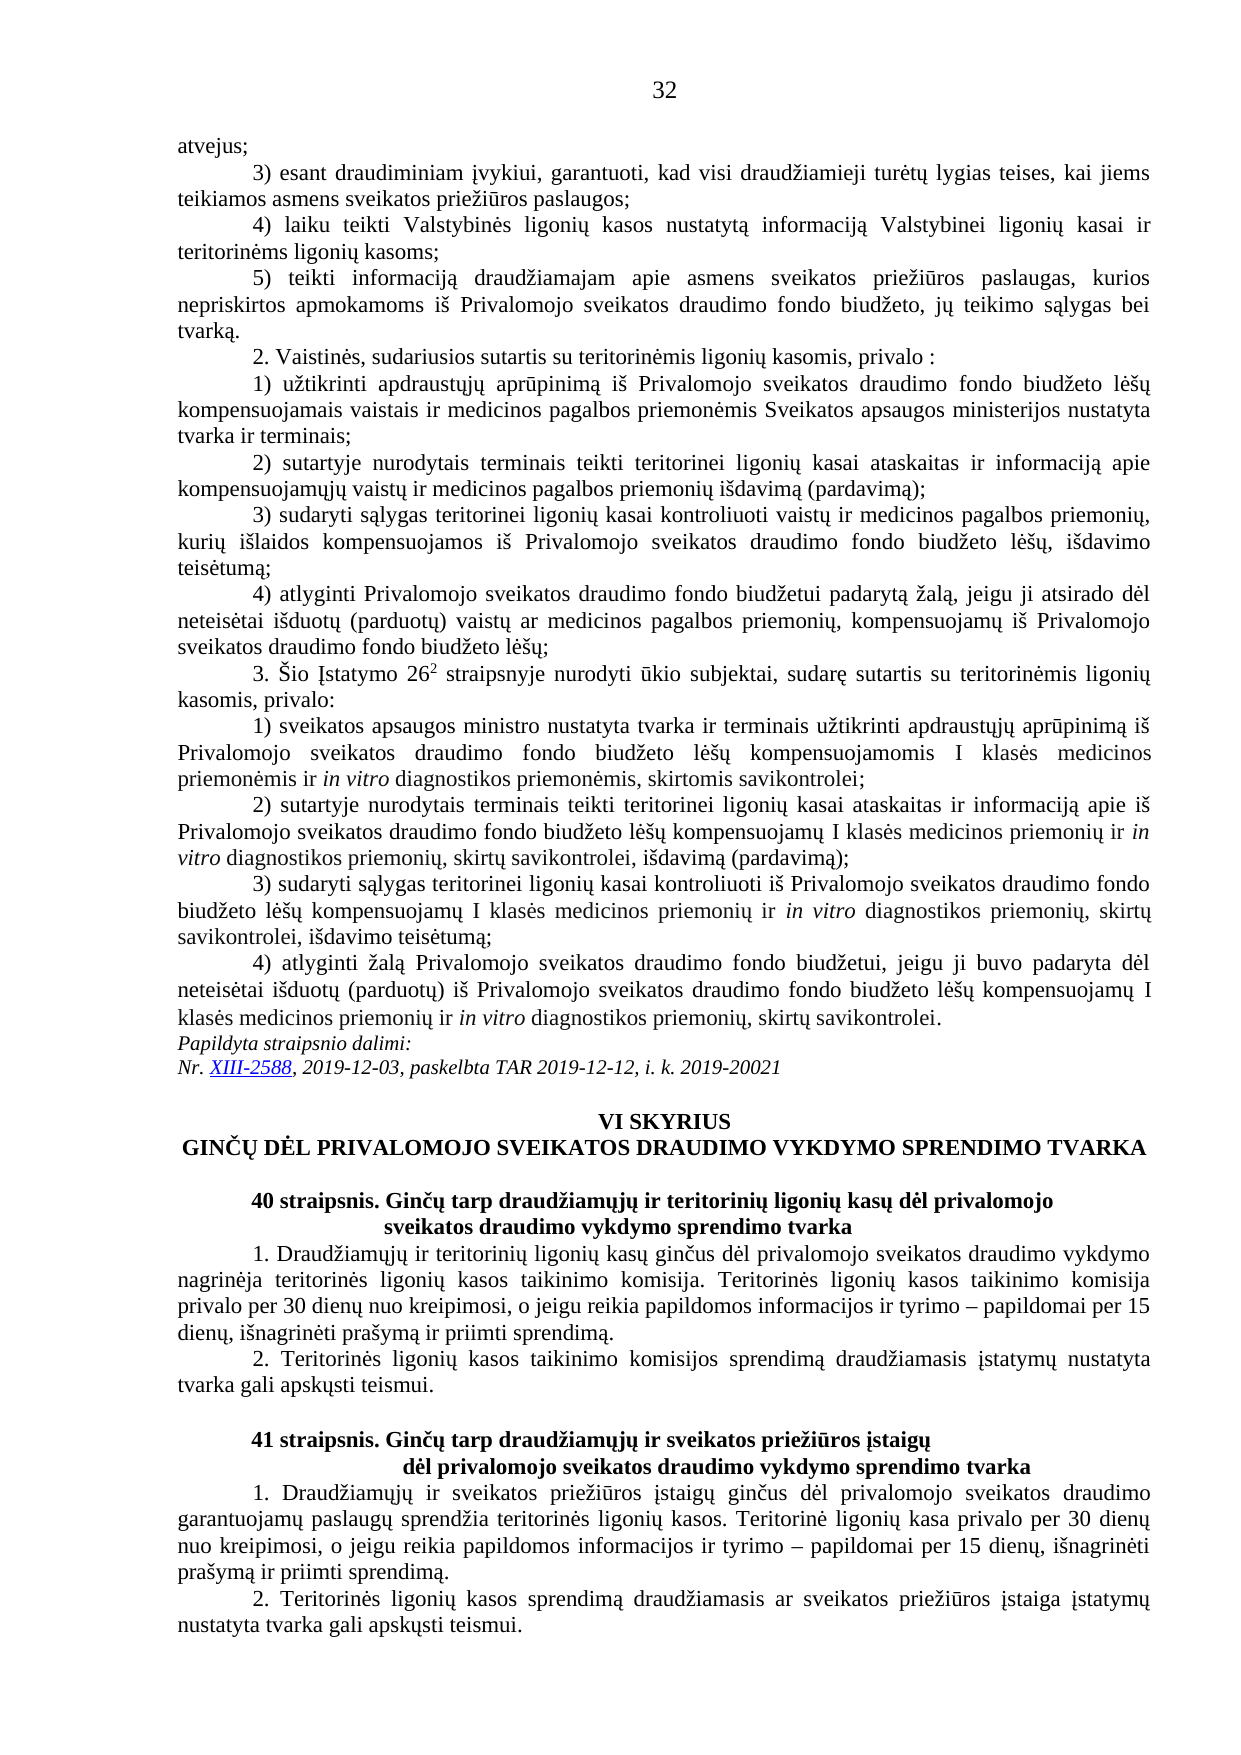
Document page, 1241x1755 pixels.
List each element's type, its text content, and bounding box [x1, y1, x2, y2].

text 5) teikti informaciją draudžiamajam apie asmens sveikatos priežiūros paslaugas, kurios nepriskirtos apmokamoms iš Privalomojo sveikatos draudimo fondo biudžeto, jų teikimo sąlygas bei tvarką. [177, 264, 1152, 343]
text 4) laiku teikti Valstybinės ligonių kasos nustatytą informaciją Valstybinei ligonių kasai ir teritorinėms ligonių kasoms; [177, 212, 1152, 264]
text 3. Šio Įstatymo 262 straipsnyje nurodyti ūkio subjektai, sudarę sutartis su teritorinėmis ligonių kasomis, privalo: [177, 659, 1152, 712]
text 41 straipsnis. Ginčų tarp draudžiamųjų ir sveikatos priežiūros įstaigų [177, 1426, 1152, 1453]
text 4) atlyginti Privalomojo sveikatos draudimo fondo biudžetui padarytą žalą, jeigu ji atsirado dėl neteisėtai išduotų (parduotų) vaistų ar medicinos pagalbos priemonių, kompensuojamų iš Privalomojo sveikatos draudimo fondo biudžeto lėšų; [177, 581, 1152, 659]
text 1) užtikrinti apdraustųjų aprūpinimą iš Privalomojo sveikatos draudimo fondo biudžeto lėšų kompensuojamais vaistais ir medicinos pagalbos priemonėmis Sveikatos apsaugos ministerijos nustatyta tvarka ir terminais; [177, 370, 1152, 449]
text 2. Teritorinės ligonių kasos sprendimą draudžiamasis ar sveikatos priežiūros įstaiga įstatymų nustatyta tvarka gali apskųsti teismui. [177, 1584, 1152, 1637]
text GINČŲ DĖL PRIVALOMOJO SVEIKATOS DRAUDIMO VYKDYMO SPRENDIMO TVARKA [177, 1134, 1152, 1161]
text dėl privalomojo sveikatos draudimo vykdymo sprendimo tvarka [327, 1453, 1152, 1479]
text 3) esant draudiminiam įvykiui, garantuoti, kad visi draudžiamieji turėtų lygias teises, kai jiems teikiamos asmens sveikatos priežiūros paslaugos; [177, 159, 1152, 212]
text 2. Teritorinės ligonių kasos taikinimo komisijos sprendimą draudžiamasis įstatymų nustatyta tvarka gali apskųsti teismui. [177, 1345, 1152, 1398]
text sveikatos draudimo vykdymo sprendimo tvarka [177, 1213, 1152, 1239]
text 1. Draudžiamųjų ir sveikatos priežiūros įstaigų ginčus dėl privalomojo sveikatos draudimo garantuojamų paslaugų sprendžia teritorinės ligonių kasos. Teritorinė ligonių kasa privalo per 30 dienų nuo kreipimosi, o jeigu reikia papildomos informacijos ir tyrimo – papildomai per 15 dienų, išnagrinėti prašymą ir priimti sprendimą. [177, 1479, 1152, 1584]
text 2) sutartyje nurodytais terminais teikti teritorinei ligonių kasai ataskaitas ir informaciją apie iš Privalomojo sveikatos draudimo fondo biudžeto lėšų kompensuojamų I klasės medicinos priemonių ir in vitro diagnostikos priemonių, skirtų savikontrolei, išdavimą (pardavimą); [177, 791, 1152, 870]
text atvejus; [177, 132, 1152, 159]
text 40 straipsnis. Ginčų tarp draudžiamųjų ir teritorinių ligonių kasų dėl privalomojo [177, 1187, 1152, 1213]
text 3) sudaryti sąlygas teritorinei ligonių kasai kontroliuoti iš Privalomojo sveikatos draudimo fondo biudžeto lėšų kompensuojamų I klasės medicinos priemonių ir in vitro diagnostikos priemonių, skirtų savikontrolei, išdavimo teisėtumą; [177, 870, 1152, 949]
text 4) atlyginti žalą Privalomojo sveikatos draudimo fondo biudžetui, jeigu ji buvo padaryta dėl neteisėtai išduotų (parduotų) iš Privalomojo sveikatos draudimo fondo biudžeto lėšų kompensuojamų I klasės medicinos priemonių ir in vitro diagnostikos priemonių, skirtų savikontrolei. [177, 949, 1152, 1031]
text VI SKYRIUS [177, 1108, 1152, 1134]
text 1. Draudžiamųjų ir teritorinių ligonių kasų ginčus dėl privalomojo sveikatos draudimo vykdymo nagrinėja teritorinės ligonių kasos taikinimo komisija. Teritorinės ligonių kasos taikinimo komisija privalo per 30 dienų nuo kreipimosi, o jeigu reikia papildomos informacijos ir tyrimo – papildomai per 15 dienų, išnagrinėti prašymą ir priimti sprendimą. [177, 1239, 1152, 1345]
text 3) sudaryti sąlygas teritorinei ligonių kasai kontroliuoti vaistų ir medicinos pagalbos priemonių, kurių išlaidos kompensuojamos iš Privalomojo sveikatos draudimo fondo biudžeto lėšų, išdavimo teisėtumą; [177, 501, 1152, 581]
text Papildyta straipsnio dalimi: [177, 1031, 1152, 1055]
text 1) sveikatos apsaugos ministro nustatyta tvarka ir terminais užtikrinti apdraustųjų aprūpinimą iš Privalomojo sveikatos draudimo fondo biudžeto lėšų kompensuojamomis I klasės medicinos priemonėmis ir in vitro diagnostikos priemonėmis, skirtomis savikontrolei; [177, 712, 1152, 791]
text 2) sutartyje nurodytais terminais teikti teritorinei ligonių kasai ataskaitas ir informaciją apie kompensuojamųjų vaistų ir medicinos pagalbos priemonių išdavimą (pardavimą); [177, 449, 1152, 501]
text Nr. XIII-2588, 2019-12-03, paskelbta TAR 2019-12-12, i. k. 2019-20021 [177, 1055, 1152, 1079]
text 2. Vaistinės, sudariusios sutartis su teritorinėmis ligonių kasomis, privalo : [177, 343, 1152, 370]
